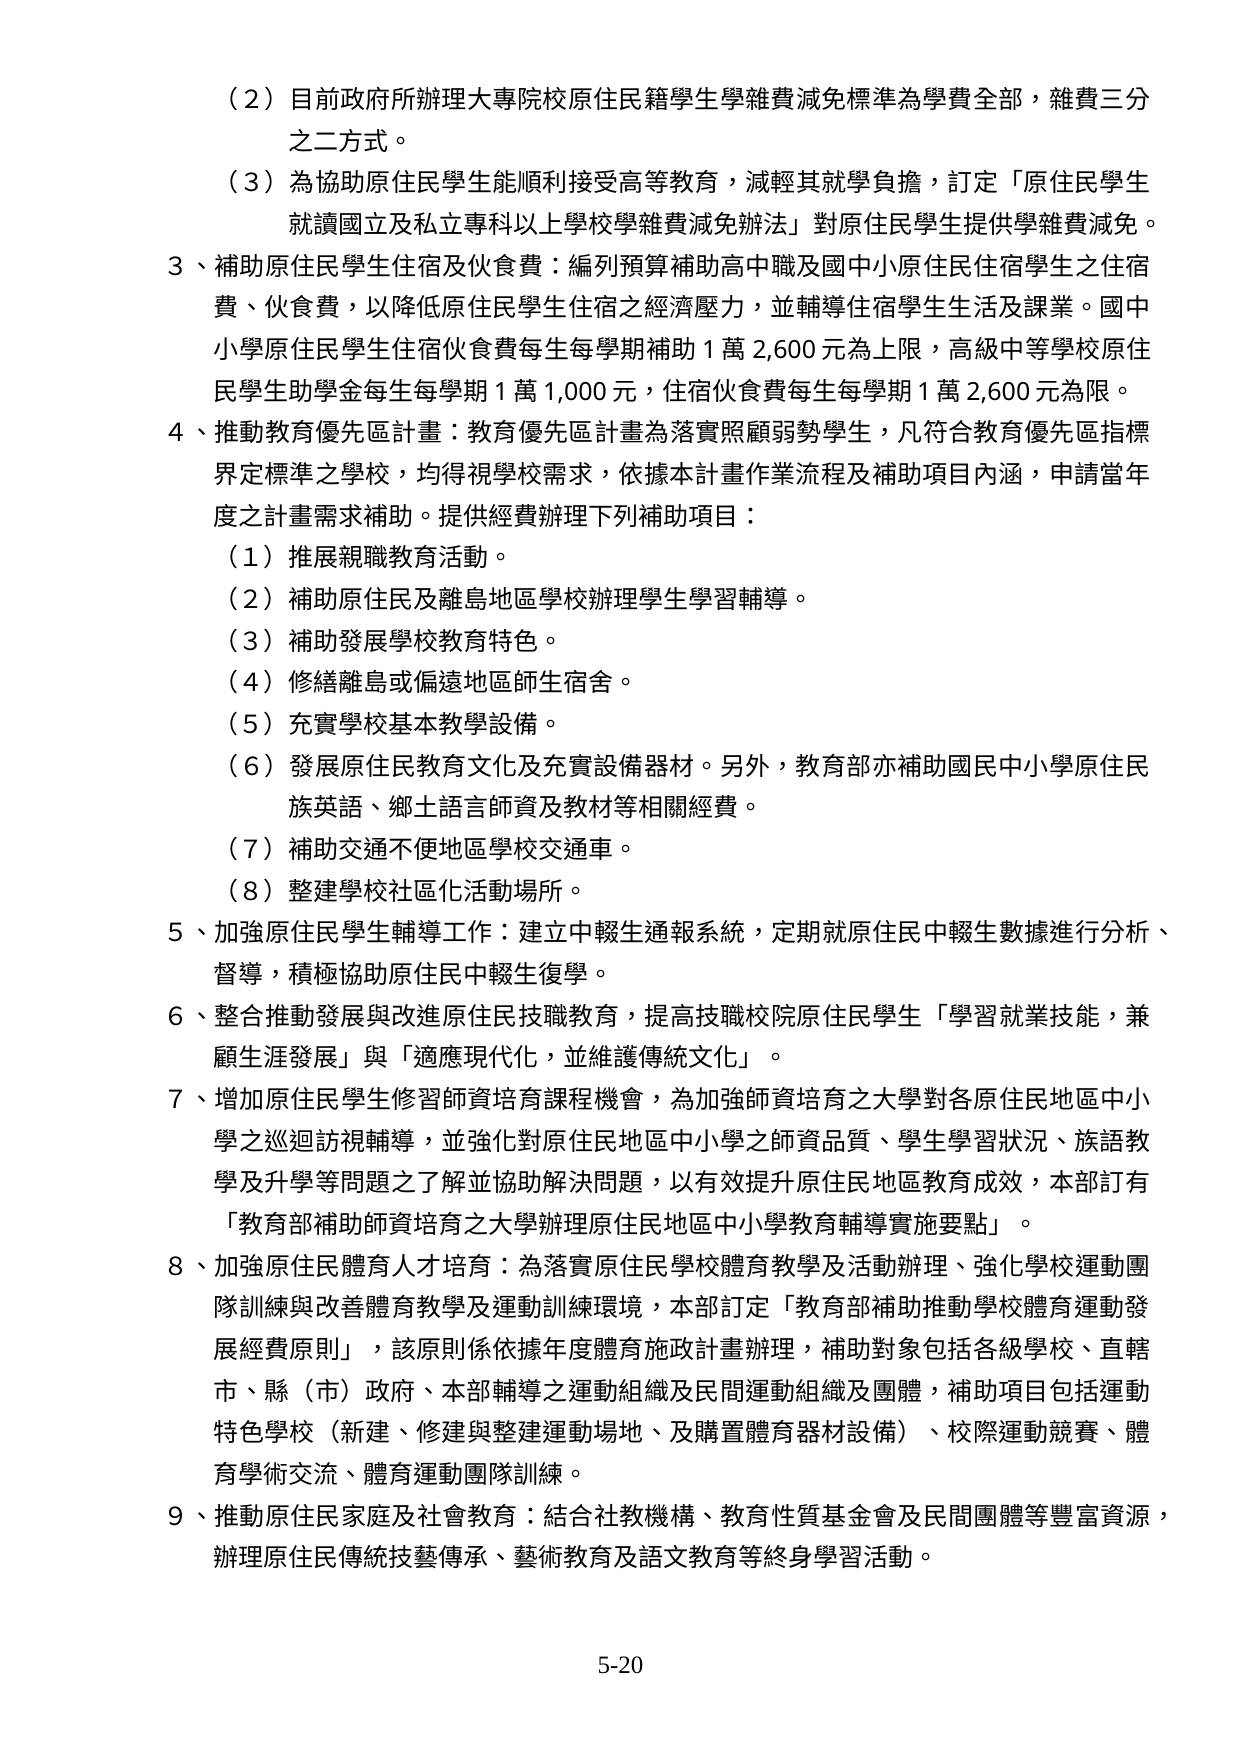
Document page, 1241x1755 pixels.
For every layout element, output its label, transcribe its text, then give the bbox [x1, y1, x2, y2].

text （４）修繕離島或偏遠地區師生宿舍。 [214, 658, 1152, 700]
text （３）補助發展學校教育特色。 [214, 617, 1152, 658]
text （５）充實學校基本教學設備。 [214, 700, 1152, 742]
text ４、推動教育優先區計畫：教育優先區計畫為落實照顧弱勢學生，凡符合教育優先區指標界定標準之學校，均得視學校需求，依據本計畫作業流程及補助項目內涵，申請當年度之計畫需求補助。提供經費辦理下列補助項目： [164, 408, 1152, 533]
text （７）補助交通不便地區學校交通車。 [214, 825, 1152, 867]
text （３）為協助原住民學生能順利接受高等教育，減輕其就學負擔，訂定「原住民學生就讀國立及私立專科以上學校學雜費減免辦法」對原住民學生提供學雜費減免。 [214, 158, 1152, 242]
text ８、加強原住民體育人才培育：為落實原住民學校體育教學及活動辦理、強化學校運動團隊訓練與改善體育教學及運動訓練環境，本部訂定「教育部補助推動學校體育運動發展經費原則」，該原則係依據年度體育施政計畫辦理，補助對象包括各級學校、直轄市、縣（市）政府、本部輔導之運動組織及民間運動組織及團體，補助項目包括運動特色學校（新建、修建與整建運動場地、及購置體育器材設備）、校際運動競賽、體育學術交流、體育運動團隊訓練。 [164, 1242, 1152, 1492]
text （８）整建學校社區化活動場所。 [214, 867, 1152, 908]
text （２）補助原住民及離島地區學校辦理學生學習輔導。 [214, 575, 1152, 617]
text （２）目前政府所辦理大專院校原住民籍學生學雜費減免標準為學費全部，雜費三分之二方式。 [214, 75, 1152, 158]
text ３、補助原住民學生住宿及伙食費：編列預算補助高中職及國中小原住民住宿學生之住宿費、伙食費，以降低原住民學生住宿之經濟壓力，並輔導住宿學生生活及課業。國中小學原住民學生住宿伙食費每生每學期補助1萬2,600元為上限，高級中等學校原住民學生助學金每生每學期1萬1,000元，住宿伙食費每生每學期1萬2,600元為限。 [164, 242, 1152, 408]
text （１）推展親職教育活動。 [214, 533, 1152, 575]
text ５、加強原住民學生輔導工作：建立中輟生通報系統，定期就原住民中輟生數據進行分析、督導，積極協助原住民中輟生復學。 [164, 908, 1152, 992]
text ６、整合推動發展與改進原住民技職教育，提高技職校院原住民學生「學習就業技能，兼顧生涯發展」與「適應現代化，並維護傳統文化」。 [164, 992, 1152, 1075]
text ９、推動原住民家庭及社會教育：結合社教機構、教育性質基金會及民間團體等豐富資源，辦理原住民傳統技藝傳承、藝術教育及語文教育等終身學習活動。 [164, 1492, 1152, 1575]
text （６）發展原住民教育文化及充實設備器材。另外，教育部亦補助國民中小學原住民族英語、鄉土語言師資及教材等相關經費。 [214, 742, 1152, 825]
text ７、增加原住民學生修習師資培育課程機會，為加強師資培育之大學對各原住民地區中小學之巡迴訪視輔導，並強化對原住民地區中小學之師資品質、學生學習狀況、族語教學及升學等問題之了解並協助解決問題，以有效提升原住民地區教育成效，本部訂有「教育部補助師資培育之大學辦理原住民地區中小學教育輔導實施要點」。 [164, 1075, 1152, 1242]
